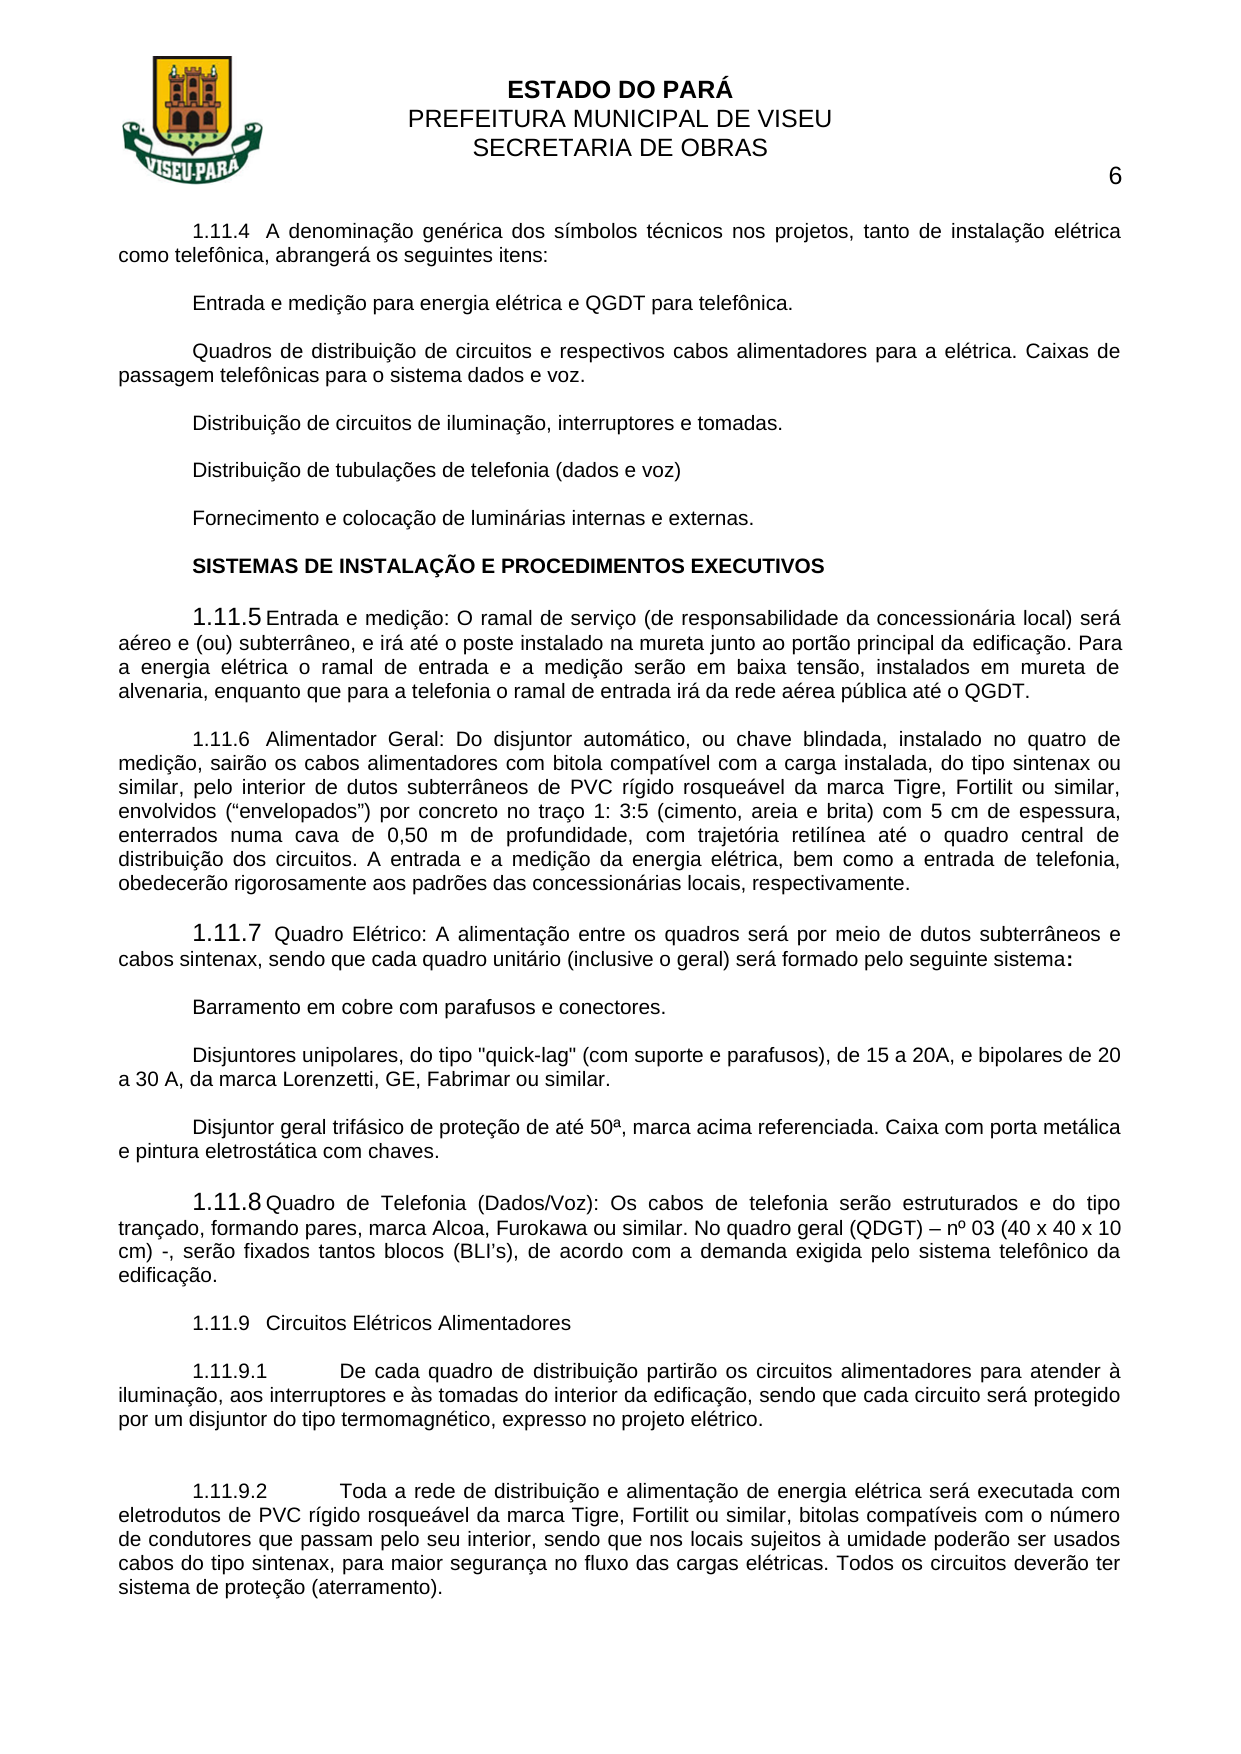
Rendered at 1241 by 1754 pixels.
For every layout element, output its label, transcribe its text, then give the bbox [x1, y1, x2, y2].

text Distribuição de tubulações de telefonia (dados e voz) [118, 458, 1122, 482]
subtitle Circuitos Elétricos Alimentadores [118, 1311, 1122, 1335]
subtitle Quadro Elétrico: A alimentação entre os quadros será por meio de dutos subterrâneos e cabos sintenax, sendo que cada quadro unitário (inclusive o geral) será formado pelo seguinte sistema: [118, 918, 1122, 971]
subtitle A denominação genérica dos símbolos técnicos nos projetos, tanto de instalação elétrica como telefônica, abrangerá os seguintes itens: [118, 219, 1122, 267]
text Entrada e medição para energia elétrica e QGDT para telefônica. [118, 291, 1122, 314]
subtitle Quadro de Telefonia (Dados/Voz): Os cabos de telefonia serão estruturados e do tipo trançado, formando pares, marca Alcoa, Furokawa ou similar. No quadro geral (QDGT) – nº 03 (40 x 40 x 10 cm) -, serão fixados tantos blocos (BLI’s), de acordo com a demanda exigida pelo sistema telefônico da edificação. [118, 1187, 1122, 1287]
text Fornecimento e colocação de luminárias internas e externas. [118, 506, 1122, 530]
subtitle Toda a rede de distribuição e alimentação de energia elétrica será executada com eletrodutos de PVC rígido rosqueável da marca Tigre, Fortilit ou similar, bitolas compatíveis com o número de condutores que passam pelo seu interior, sendo que nos locais sujeitos à umidade poderão ser usados cabos do tipo sintenax, para maior segurança no fluxo das cargas elétricas. Todos os circuitos deverão ter sistema de proteção (aterramento). [118, 1479, 1122, 1599]
subtitle De cada quadro de distribuição partirão os circuitos alimentadores para atender à iluminação, aos interruptores e às tomadas do interior da edificação, sendo que cada circuito será protegido por um disjuntor do tipo termomagnético, expresso no projeto elétrico. [118, 1359, 1122, 1431]
text Barramento em cobre com parafusos e conectores. [118, 995, 1122, 1019]
subtitle Entrada e medição: O ramal de serviço (de responsabilidade da concessionária local) será aéreo e (ou) subterrâneo, e irá até o poste instalado na mureta junto ao portão principal da edificação. Para a energia elétrica o ramal de entrada e a medição serão em baixa tensão, instalados em mureta de alvenaria, enquanto que para a telefonia o ramal de entrada irá da rede aérea pública até o QGDT. [118, 602, 1122, 703]
text Distribuição de circuitos de iluminação, interruptores e tomadas. [118, 410, 1122, 434]
text Disjuntores unipolares, do tipo "quick-lag" (com suporte e parafusos), de 15 a 20A, e bipolares de 20 a 30 A, da marca Lorenzetti, GE, Fabrimar ou similar. [118, 1043, 1122, 1091]
picture [122, 56, 264, 185]
text SISTEMAS DE INSTALAÇÃO E PROCEDIMENTOS EXECUTIVOS [118, 554, 1122, 578]
text Quadros de distribuição de circuitos e respectivos cabos alimentadores para a elétrica. Caixas de passagem telefônicas para o sistema dados e voz. [118, 338, 1122, 386]
subtitle Alimentador Geral: Do disjuntor automático, ou chave blindada, instalado no quatro de medição, sairão os cabos alimentadores com bitola compatível com a carga instalada, do tipo sintenax ou similar, pelo interior de dutos subterrâneos de PVC rígido rosqueável da marca Tigre, Fortilit ou similar, envolvidos (“envelopados”) por concreto no traço 1: 3:5 (cimento, areia e brita) com 5 cm de espessura, enterrados numa cava de 0,50 m de profundidade, com trajetória retilínea até o quadro central de distribuição dos circuitos. A entrada e a medição da energia elétrica, bem como a entrada de telefonia, obedecerão rigorosamente aos padrões das concessionárias locais, respectivamente. [118, 727, 1122, 894]
text Disjuntor geral trifásico de proteção de até 50ª, marca acima referenciada. Caixa com porta metálica e pintura eletrostática com chaves. [118, 1115, 1122, 1163]
